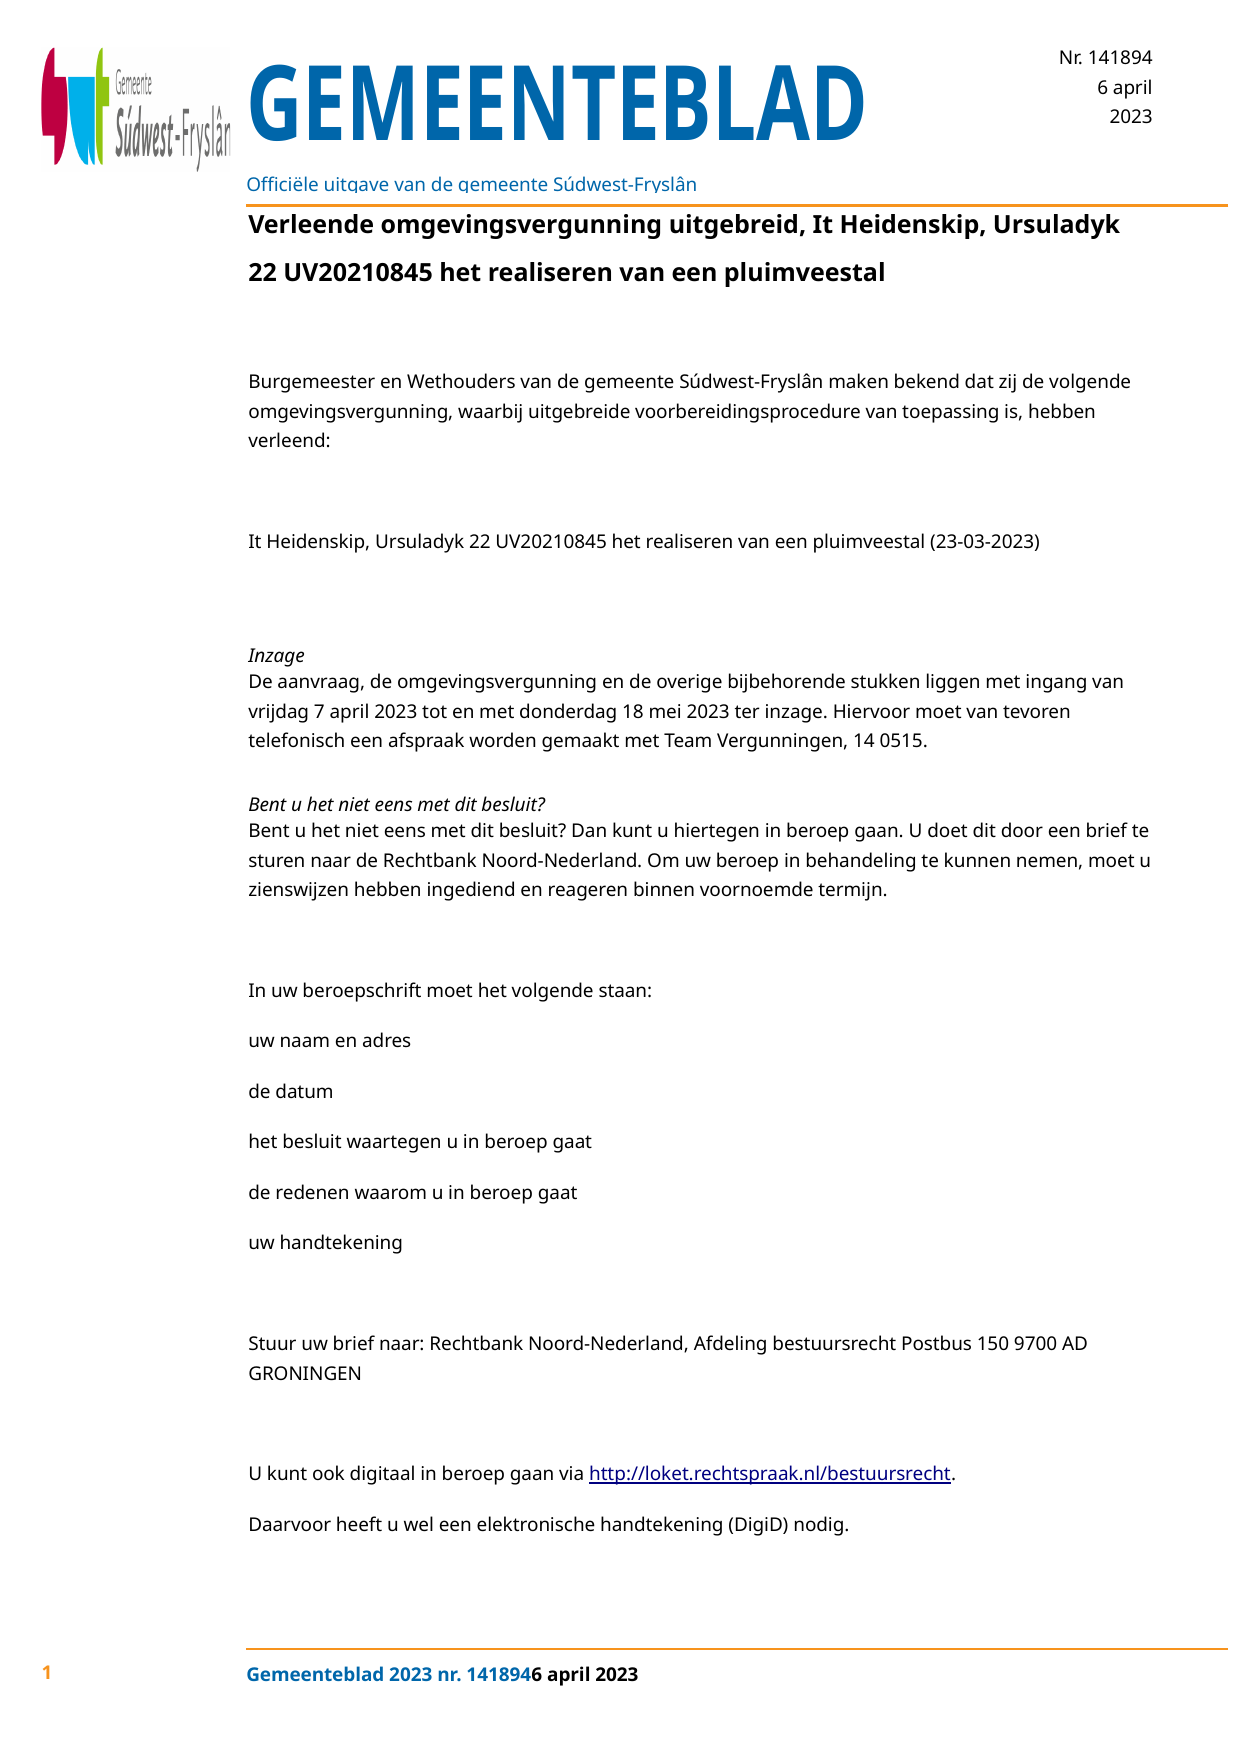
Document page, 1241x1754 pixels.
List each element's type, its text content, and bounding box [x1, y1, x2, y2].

picture [41, 47, 231, 172]
text In uw beroepschrift moet het volgende staan: [248, 977, 1152, 1003]
text It Heidenskip, Ursuladyk 22 UV20210845 het realiseren van een pluimveestal (23-03-2023) [248, 528, 1152, 554]
text De aanvraag, de omgevingsvergunning en de overige bijbehorende stukken liggen met ingang van vrijdag 7 april 2023 tot en met donderdag 18 mei 2023 ter inzage. Hiervoor moet van tevoren telefonisch een afspraak worden gemaakt met Team Vergunningen, 14 0515. [248, 668, 1152, 753]
text Inzage [248, 643, 1152, 668]
text de redenen waarom u in beroep gaat [248, 1179, 1152, 1205]
text het besluit waartegen u in beroep gaat [248, 1128, 1152, 1154]
text de datum [248, 1078, 1152, 1104]
text U kunt ook digitaal in beroep gaan via http://loket.rechtspraak.nl/bestuursrecht. [248, 1461, 1152, 1486]
text Bent u het niet eens met dit besluit? [248, 792, 1152, 817]
text uw naam en adres [248, 1028, 1152, 1053]
text Verleende omgevingsvergunning uitgebreid, It Heidenskip, Ursuladyk 22 UV20210845 het realiseren van een pluimveestal [248, 207, 1152, 288]
text uw handtekening [248, 1229, 1152, 1255]
text Stuur uw brief naar: Rechtbank Noord-Nederland, Afdeling bestuursrecht Postbus 150 9700 AD GRONINGEN [248, 1330, 1152, 1386]
text Burgemeester en Wethouders van de gemeente Súdwest-Fryslân maken bekend dat zij de volgende omgevingsvergunning, waarbij uitgebreide voorbereidingsprocedure van toepassing is, hebben verleend: [248, 368, 1152, 453]
text Bent u het niet eens met dit besluit? Dan kunt u hiertegen in beroep gaan. U doet dit door een brief te sturen naar de Rechtbank Noord-Nederland. Om uw beroep in behandeling te kunnen nemen, moet u zienswijzen hebben ingediend en reageren binnen voornoemde termijn. [248, 817, 1152, 902]
text Daarvoor heeft u wel een elektronische handtekening (DigiD) nodig. [248, 1511, 1152, 1537]
